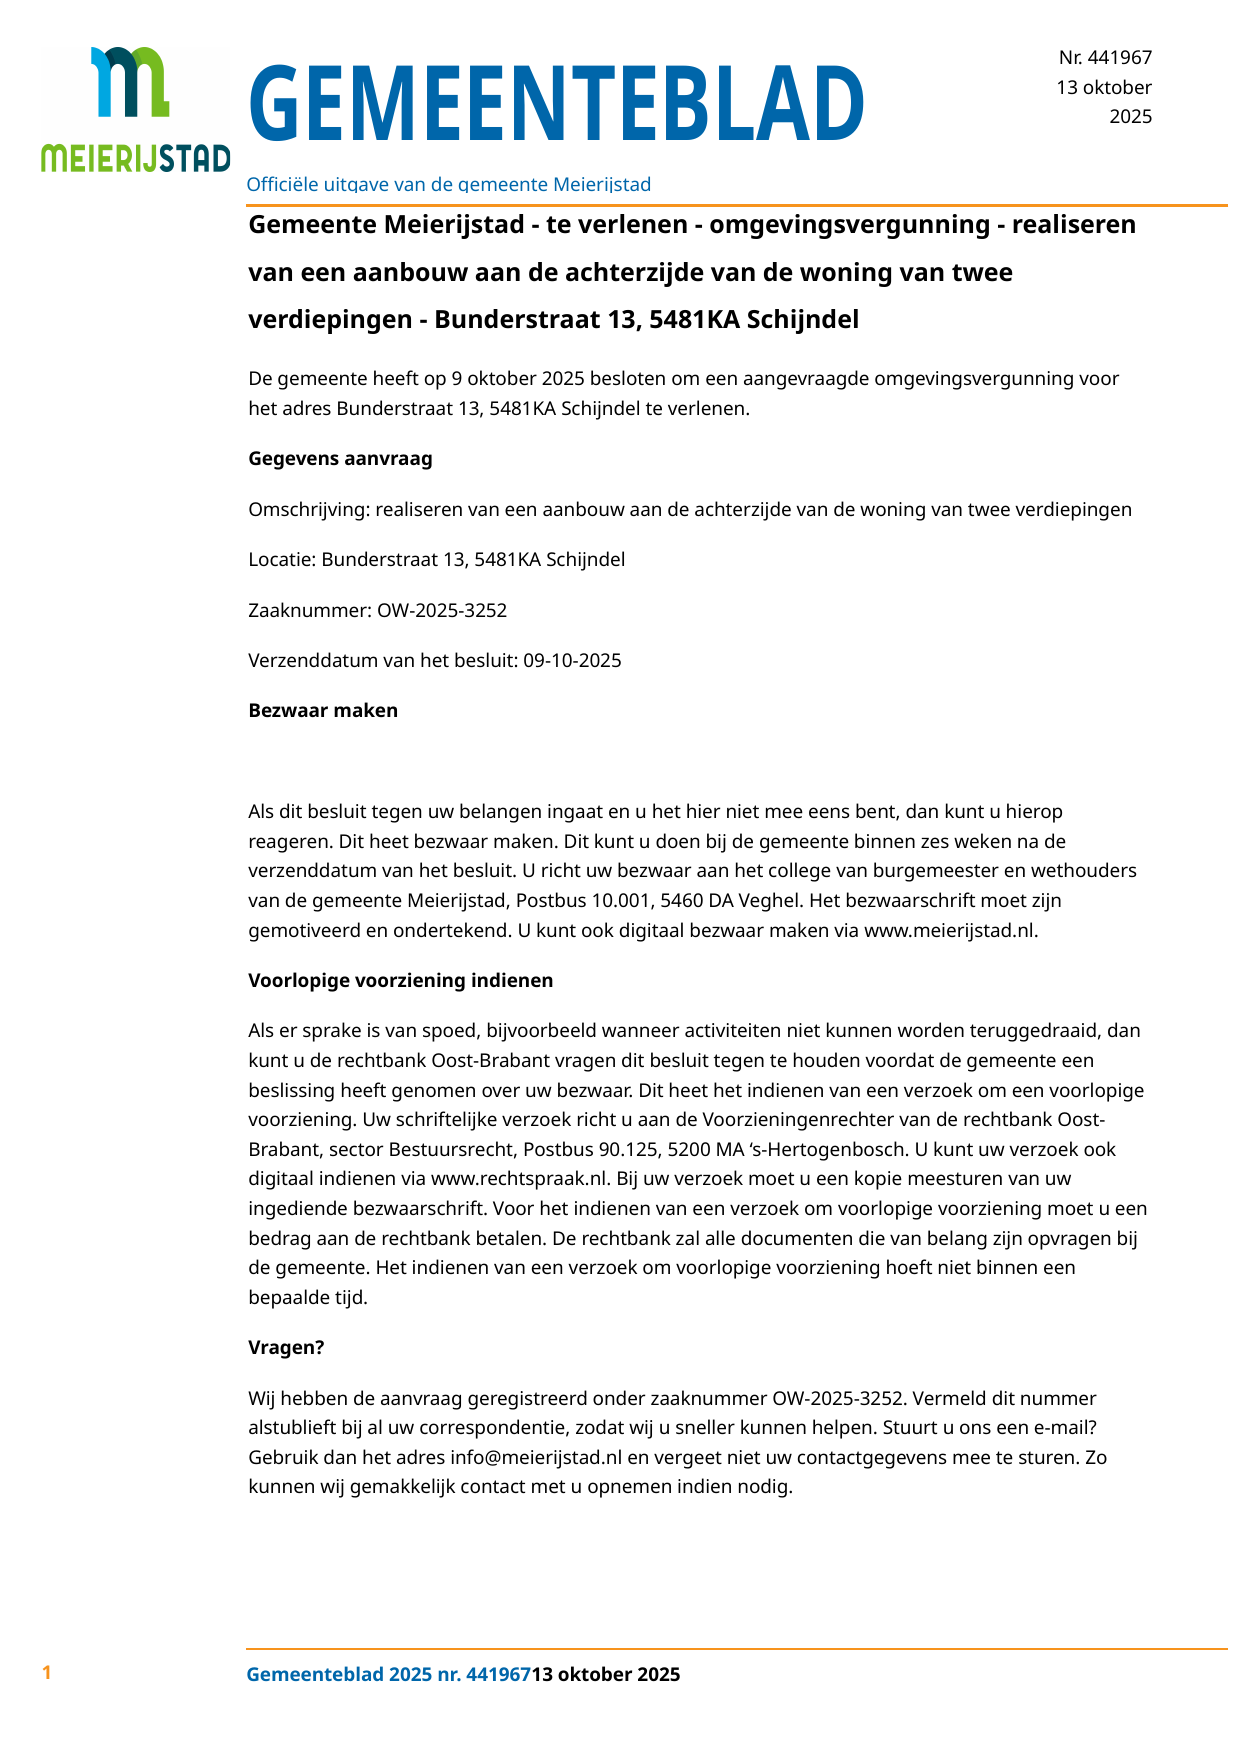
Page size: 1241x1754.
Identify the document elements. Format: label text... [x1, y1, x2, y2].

text Verzenddatum van het besluit: 09-10-2025 [248, 647, 1152, 673]
text Locatie: Bunderstraat 13, 5481KA Schijndel [248, 546, 1152, 572]
text Omschrijving: realiseren van een aanbouw aan de achterzijde van de woning van twee verdiepingen [248, 496, 1152, 522]
text Bezwaar maken [248, 698, 1152, 723]
text Wij hebben de aanvraag geregistreerd onder zaaknummer OW-2025-3252. Vermeld dit nummer alstublieft bij al uw correspondentie, zodat wij u sneller kunnen helpen. Stuurt u ons een e-mail? Gebruik dan het adres info@meierijstad.nl en vergeet niet uw contactgegevens mee te sturen. Zo kunnen wij gemakkelijk contact met u opnemen indien nodig. [248, 1385, 1152, 1499]
text Gemeente Meierijstad - te verlenen - omgevingsvergunning - realiseren van een aanbouw aan de achterzijde van de woning van twee verdiepingen - Bunderstraat 13, 5481KA Schijndel [248, 207, 1152, 336]
text De gemeente heeft op 9 oktober 2025 besloten om een aangevraagde omgevingsvergunning voor het adres Bunderstraat 13, 5481KA Schijndel te verlenen. [248, 366, 1152, 421]
text Gegevens aanvraag [248, 446, 1152, 471]
text Zaaknummer: OW-2025-3252 [248, 597, 1152, 622]
picture [41, 47, 231, 172]
text Als dit besluit tegen uw belangen ingaat en u het hier niet mee eens bent, dan kunt u hierop reageren. Dit heet bezwaar maken. Dit kunt u doen bij de gemeente binnen zes weken na de verzenddatum van het besluit. U richt uw bezwaar aan het college van burgemeester en wethouders van de gemeente Meierijstad, Postbus 10.001, 5460 DA Veghel. Het bezwaarschrift moet zijn gemotiveerd en ondertekend. U kunt ook digitaal bezwaar maken via www.meierijstad.nl. [248, 798, 1152, 942]
text Voorlopige voorziening indienen [248, 967, 1152, 993]
text Vragen? [248, 1334, 1152, 1360]
text Als er sprake is van spoed, bijvoorbeeld wanneer activiteiten niet kunnen worden teruggedraaid, dan kunt u de rechtbank Oost-Brabant vragen dit besluit tegen te houden voordat de gemeente een beslissing heeft genomen over uw bezwaar. Dit heet het indienen van een verzoek om een voorlopige voorziening. Uw schriftelijke verzoek richt u aan de Voorzieningenrechter van de rechtbank Oost-Brabant, sector Bestuursrecht, Postbus 90.125, 5200 MA ‘s-Hertogenbosch. U kunt uw verzoek ook digitaal indienen via www.rechtspraak.nl. Bij uw verzoek moet u een kopie meesturen van uw ingediende bezwaarschrift. Voor het indienen van een verzoek om voorlopige voorziening moet u een bedrag aan de rechtbank betalen. De rechtbank zal alle documenten die van belang zijn opvragen bij de gemeente. Het indienen van een verzoek om voorlopige voorziening hoeft niet binnen een bepaalde tijd. [248, 1018, 1152, 1309]
